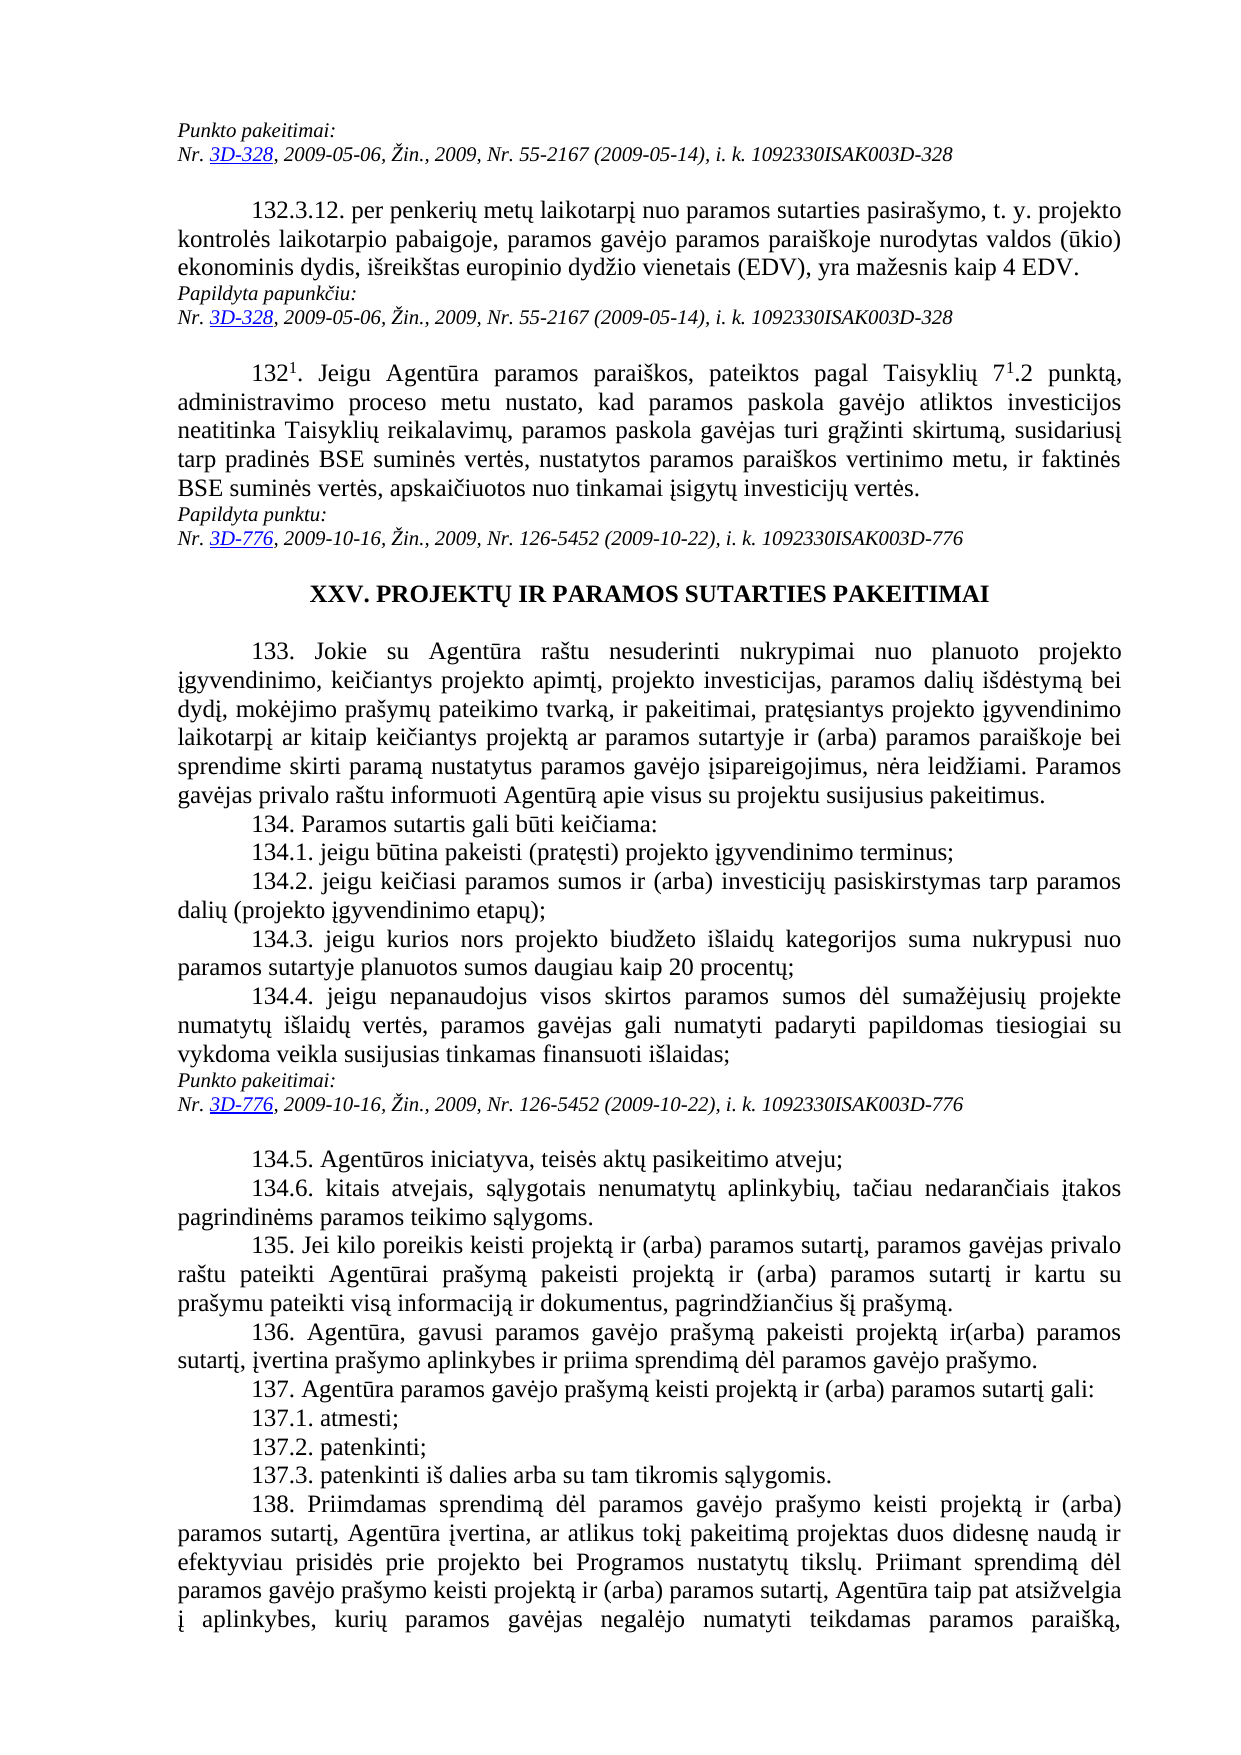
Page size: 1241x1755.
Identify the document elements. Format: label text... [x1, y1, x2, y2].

text 135. Jei kilo poreikis keisti projektą ir (arba) paramos sutartį, paramos gavėjas privalo raštu pateikti Agentūrai prašymą pakeisti projektą ir (arba) paramos sutartį ir kartu su prašymu pateikti visą informaciją ir dokumentus, pagrindžiančius šį prašymą. [177, 1231, 1122, 1317]
text 137. Agentūra paramos gavėjo prašymą keisti projektą ir (arba) paramos sutartį gali: [177, 1374, 1122, 1403]
text Nr. 3D-328, 2009-05-06, Žin., 2009, Nr. 55-2167 (2009-05-14), i. k. 1092330ISAK003D-328 [177, 305, 1122, 329]
text 137.3. patenkinti iš dalies arba su tam tikromis sąlygomis. [177, 1461, 1122, 1489]
text 134. Paramos sutartis gali būti keičiama: [177, 809, 1122, 837]
text 137.1. atmesti; [177, 1403, 1122, 1432]
text 136. Agentūra, gavusi paramos gavėjo prašymą pakeisti projektą ir(arba) paramos sutartį, įvertina prašymo aplinkybes ir priima sprendimą dėl paramos gavėjo prašymo. [177, 1317, 1122, 1374]
text 134.2. jeigu keičiasi paramos sumos ir (arba) investicijų pasiskirstymas tarp paramos dalių (projekto įgyvendinimo etapų); [177, 866, 1122, 924]
text XXV. PROJEKTŲ IR PARAMOS SUTARTIES PAKEITIMAI [177, 579, 1122, 607]
text 134.1. jeigu būtina pakeisti (pratęsti) projekto įgyvendinimo terminus; [177, 837, 1122, 866]
text Nr. 3D-776, 2009-10-16, Žin., 2009, Nr. 126-5452 (2009-10-22), i. k. 1092330ISAK003D-776 [177, 526, 1122, 550]
text Nr. 3D-328, 2009-05-06, Žin., 2009, Nr. 55-2167 (2009-05-14), i. k. 1092330ISAK003D-328 [177, 142, 1122, 166]
text 133. Jokie su Agentūra raštu nesuderinti nukrypimai nuo planuoto projekto įgyvendinimo, keičiantys projekto apimtį, projekto investicijas, paramos dalių išdėstymą bei dydį, mokėjimo prašymų pateikimo tvarką, ir pakeitimai, pratęsiantys projekto įgyvendinimo laikotarpį ar kitaip keičiantys projektą ar paramos sutartyje ir (arba) paramos paraiškoje bei sprendime skirti paramą nustatytus paramos gavėjo įsipareigojimus, nėra leidžiami. Paramos gavėjas privalo raštu informuoti Agentūrą apie visus su projektu susijusius pakeitimus. [177, 636, 1122, 809]
text Papildyta punktu: [177, 502, 1122, 526]
text 134.6. kitais atvejais, sąlygotais nenumatytų aplinkybių, tačiau nedarančiais įtakos pagrindinėms paramos teikimo sąlygoms. [177, 1173, 1122, 1231]
text 134.4. jeigu nepanaudojus visos skirtos paramos sumos dėl sumažėjusių projekte numatytų išlaidų vertės, paramos gavėjas gali numatyti padaryti papildomas tiesiogiai su vykdoma veikla susijusias tinkamas finansuoti išlaidas; [177, 981, 1122, 1067]
text 134.3. jeigu kurios nors projekto biudžeto išlaidų kategorijos suma nukrypusi nuo paramos sutartyje planuotos sumos daugiau kaip 20 procentų; [177, 924, 1122, 981]
text Papildyta papunkčiu: [177, 281, 1122, 305]
text Nr. 3D-776, 2009-10-16, Žin., 2009, Nr. 126-5452 (2009-10-22), i. k. 1092330ISAK003D-776 [177, 1092, 1122, 1116]
text 137.2. patenkinti; [177, 1432, 1122, 1461]
text Punkto pakeitimai: [177, 1067, 1122, 1092]
text 1321. Jeigu Agentūra paramos paraiškos, pateiktos pagal Taisyklių 71.2 punktą, administravimo proceso metu nustato, kad paramos paskola gavėjo atliktos investicijos neatitinka Taisyklių reikalavimų, paramos paskola gavėjas turi grąžinti skirtumą, susidariusį tarp pradinės BSE suminės vertės, nustatytos paramos paraiškos vertinimo metu, ir faktinės BSE suminės vertės, apskaičiuotos nuo tinkamai įsigytų investicijų vertės. [177, 358, 1122, 502]
text 138. Priimdamas sprendimą dėl paramos gavėjo prašymo keisti projektą ir (arba) paramos sutartį, Agentūra įvertina, ar atlikus tokį pakeitimą projektas duos didesnę naudą ir efektyviau prisidės prie projekto bei Programos nustatytų tikslų. Priimant sprendimą dėl paramos gavėjo prašymo keisti projektą ir (arba) paramos sutartį, Agentūra taip pat atsižvelgia į aplinkybes, kurių paramos gavėjas negalėjo numatyti teikdamas paramos paraišką, [177, 1489, 1122, 1633]
text 134.5. Agentūros iniciatyva, teisės aktų pasikeitimo atveju; [177, 1144, 1122, 1173]
text 132.3.12. per penkerių metų laikotarpį nuo paramos sutarties pasirašymo, t. y. projekto kontrolės laikotarpio pabaigoje, paramos gavėjo paramos paraiškoje nurodytas valdos (ūkio) ekonominis dydis, išreikštas europinio dydžio vienetais (EDV), yra mažesnis kaip 4 EDV. [177, 195, 1122, 281]
text Punkto pakeitimai: [177, 118, 1122, 142]
